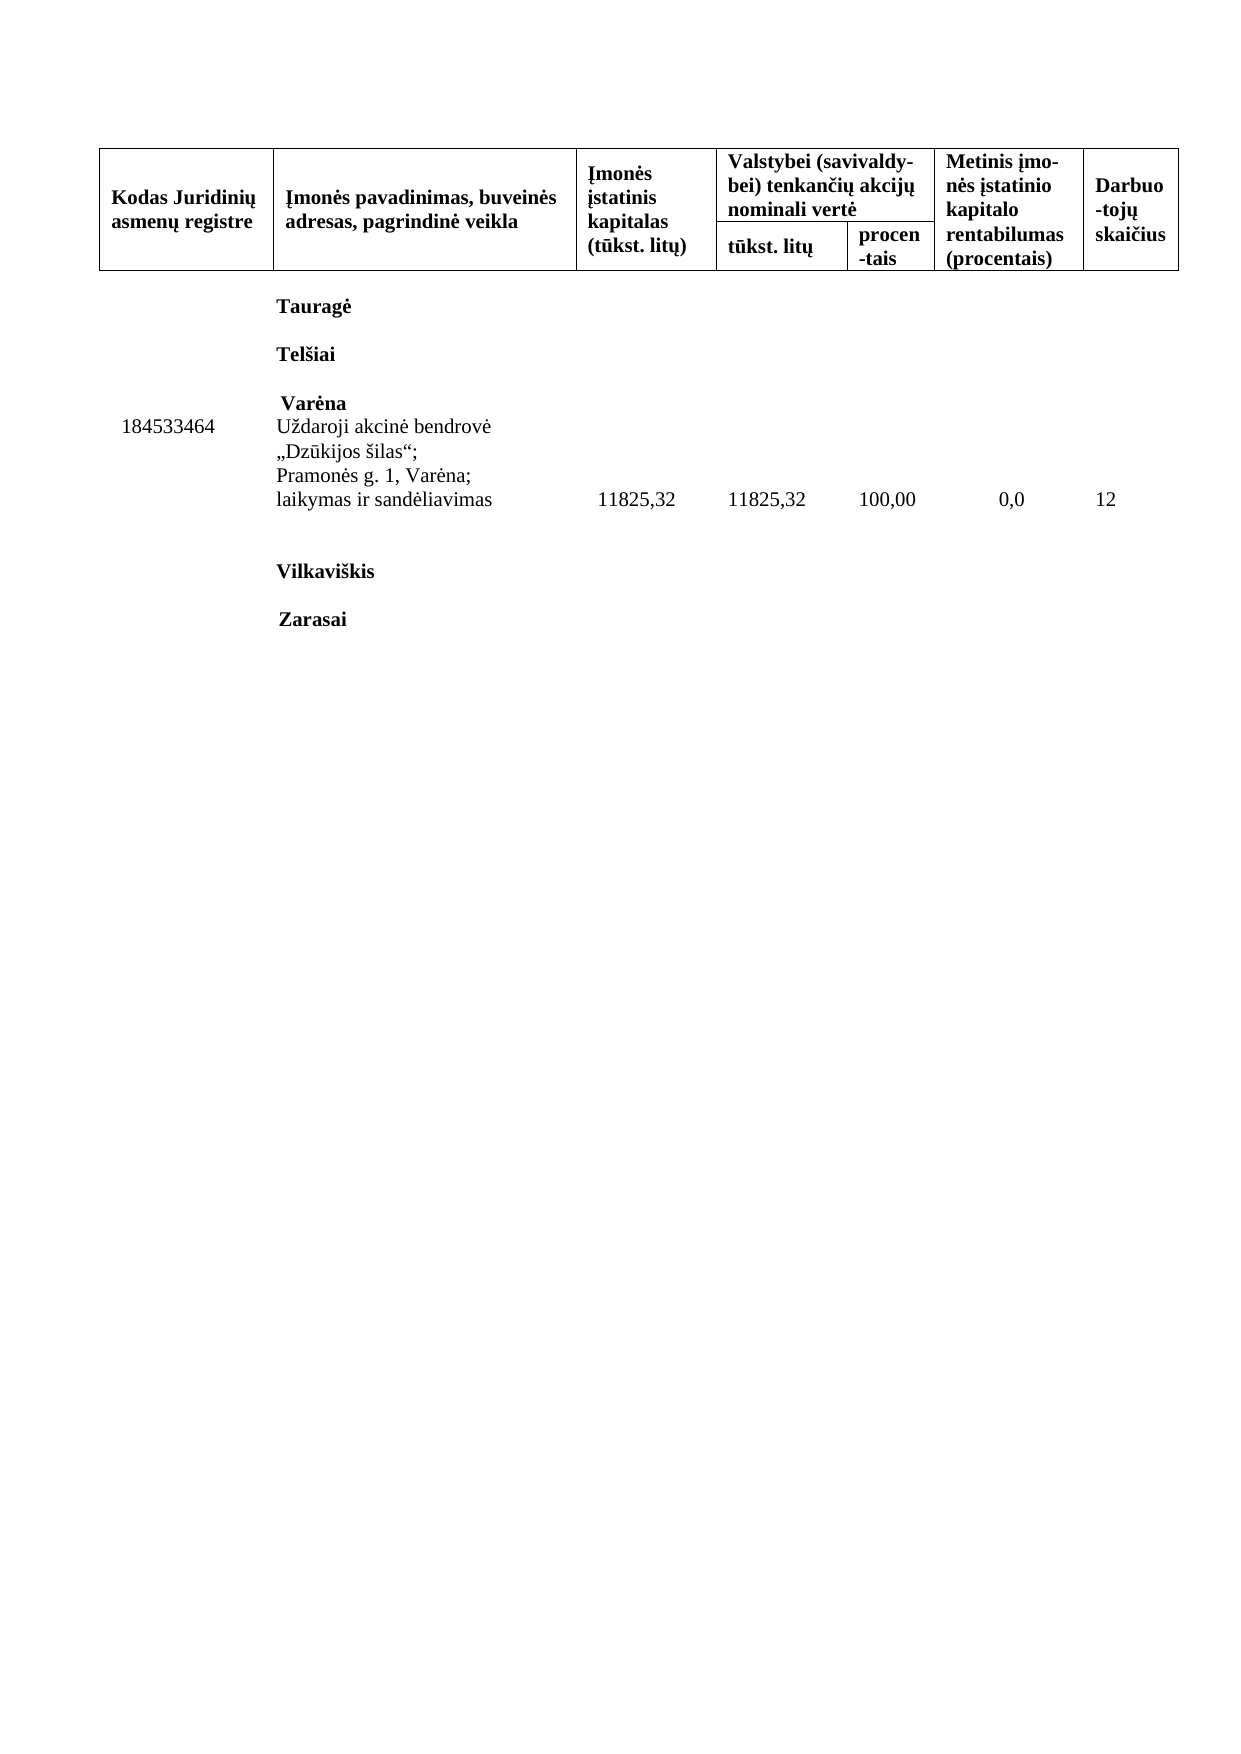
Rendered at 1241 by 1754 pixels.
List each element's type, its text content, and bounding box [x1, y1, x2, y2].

table_cell Vilkaviškis [265, 559, 1183, 583]
table_cell [847, 294, 939, 318]
table_cell 0,0 [939, 415, 1084, 511]
table_cell [1183, 366, 1198, 390]
table_cell [939, 294, 1084, 318]
table_cell [1183, 390, 1198, 414]
table_cell [100, 390, 104, 414]
table_cell procen-tais [848, 222, 934, 270]
table_cell 11825,32 [586, 415, 716, 511]
table_header [1179, 148, 1183, 221]
table_cell [100, 366, 104, 390]
table_cell [1183, 294, 1198, 318]
table_cell [100, 535, 104, 559]
table_cell [100, 318, 104, 342]
table_header [1183, 148, 1198, 221]
table_cell [1183, 415, 1198, 511]
table_cell [105, 535, 1183, 559]
table_cell [1183, 511, 1198, 535]
table_cell [100, 559, 104, 583]
table_cell Uždaroji akcinė bendrovė „Dzūkijos šilas“; Pramonės g. 1, Varėna; laikymas ir sandėliavimas [265, 415, 586, 511]
table_cell [100, 511, 104, 535]
table_header Įmonės įstatinis kapitalas (tūkst. litų) [577, 149, 716, 270]
table_cell [105, 511, 1183, 535]
table_cell [1183, 270, 1198, 294]
table_header Kodas Juridinių asmenų registre [100, 149, 273, 270]
table_cell [105, 318, 1183, 342]
table_cell [1183, 559, 1198, 583]
table_cell [586, 294, 716, 318]
table_cell 184533464 [105, 415, 265, 511]
table_cell [100, 583, 104, 607]
table_cell Zarasai [234, 607, 1198, 631]
table_cell [1179, 221, 1183, 270]
table_cell [1183, 535, 1198, 559]
table_header Valstybei (savivaldy­bei) tenkančių akcijų nominali vertė [717, 149, 934, 221]
table_cell [100, 415, 104, 511]
table_cell Telšiai [265, 342, 1183, 366]
table_cell [105, 607, 234, 631]
table_cell [1084, 294, 1183, 318]
table_cell [100, 294, 104, 318]
table_cell [100, 607, 104, 631]
table_cell Tauragė [265, 294, 586, 318]
table_cell [105, 294, 265, 318]
table_cell 11825,32 [716, 415, 847, 511]
table_cell [105, 342, 265, 366]
table_cell [105, 270, 1183, 294]
table_cell [105, 366, 1183, 390]
table_cell tūkst. litų [717, 222, 847, 270]
table_cell [1183, 318, 1198, 342]
table_header Darbuo-tojų skaičius [1084, 149, 1178, 270]
table_header Metinis įmo­nės įstatinio kapitalo rentabilumas (procentais) [935, 149, 1083, 270]
table_header Įmonės pavadinimas, buveinės adresas, pagrindinė veikla [274, 149, 576, 270]
table_cell [1183, 342, 1198, 366]
table_cell 100,00 [847, 415, 939, 511]
table_cell 12 [1084, 415, 1183, 511]
table_cell [100, 342, 104, 366]
table_cell [1183, 221, 1198, 270]
table_cell [100, 271, 104, 294]
table_cell [716, 294, 847, 318]
table_cell [105, 559, 265, 583]
table_cell [105, 583, 1198, 607]
table_cell Varėna [105, 390, 1183, 414]
